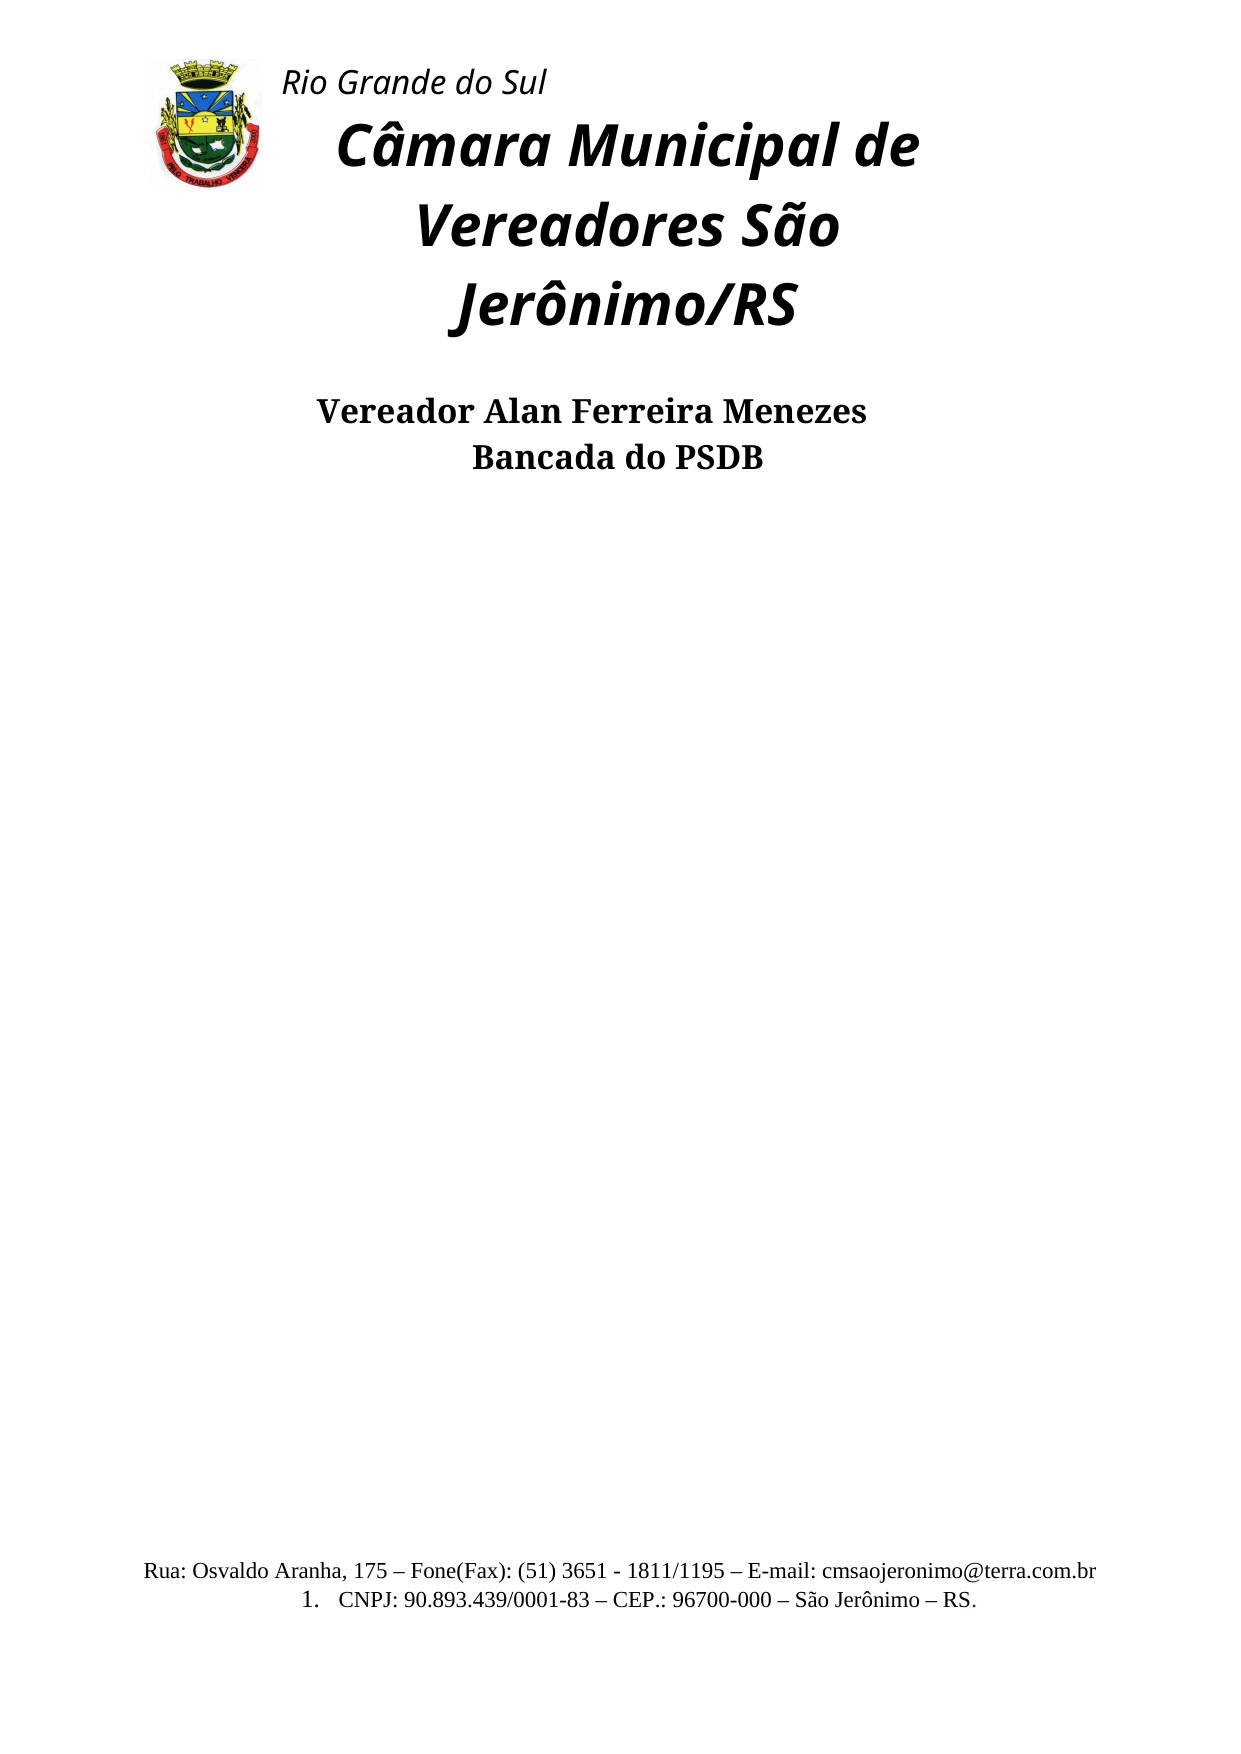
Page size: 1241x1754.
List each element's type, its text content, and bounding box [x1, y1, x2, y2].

text Bancada do PSDB [75, 434, 1109, 479]
text Vereador Alan Ferreira Menezes [75, 388, 1109, 434]
